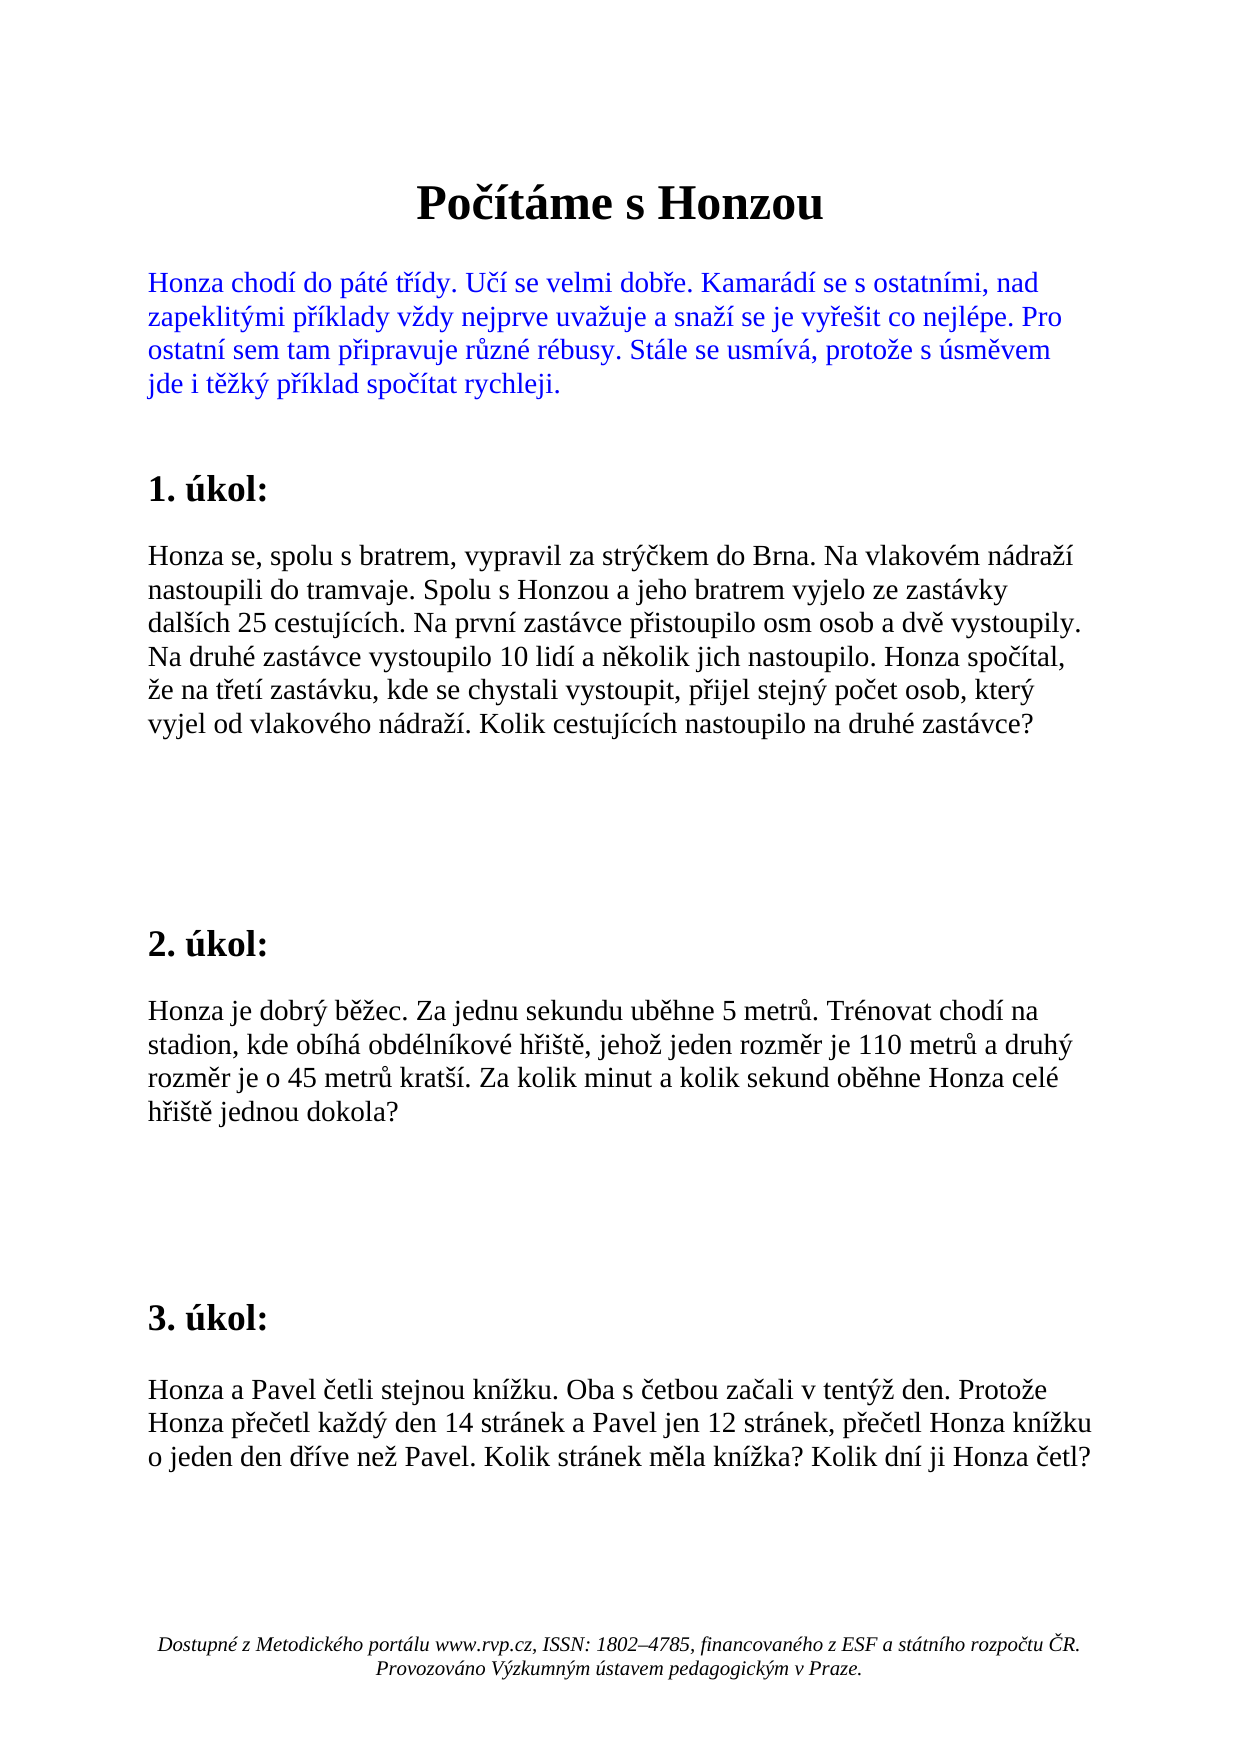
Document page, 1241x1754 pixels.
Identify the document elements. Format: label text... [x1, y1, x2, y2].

text Honza je dobrý běžec. Za jednu sekundu uběhne 5 metrů. Trénovat chodí na stadion, kde obíhá obdélníkové hřiště, jehož jeden rozměr je 110 metrů a druhý rozměr je o 45 metrů kratší. Za kolik minut a kolik sekund oběhne Honza celé hřiště jednou dokola? [148, 993, 1092, 1128]
text 3. úkol: [148, 1295, 1092, 1338]
text Honza se, spolu s bratrem, vypravil za strýčkem do Brna. Na vlakovém nádraží nastoupili do tramvaje. Spolu s Honzou a jeho bratrem vyjelo ze zastávky dalších 25 cestujících. Na první zastávce přistoupilo osm osob a dvě vystoupily. Na druhé zastávce vystoupilo 10 lidí a několik jich nastoupilo. Honza spočítal, že na třetí zastávku, kde se chystali vystoupit, přijel stejný počet osob, který vyjel od vlakového nádraží. Kolik cestujících nastoupilo na druhé zastávce? [148, 538, 1092, 739]
text 1. úkol: [148, 466, 1092, 509]
text 2. úkol: [148, 922, 1092, 965]
text Honza a Pavel četli stejnou knížku. Oba s četbou začali v tentýž den. Protože Honza přečetl každý den 14 stránek a Pavel jen 12 stránek, přečetl Honza knížku o jeden den dříve než Pavel. Kolik stránek měla knížka? Kolik dní ji Honza četl? [148, 1372, 1092, 1473]
subtitle Počítáme s Honzou [148, 173, 1092, 230]
text Honza chodí do páté třídy. Učí se velmi dobře. Kamarádí se s ostatními, nad zapeklitými příklady vždy nejprve uvažuje a snaží se je vyřešit co nejlépe. Pro ostatní sem tam připravuje různé rébusy. Stále se usmívá, protože s úsměvem jde i těžký příklad spočítat rychleji. [148, 265, 1092, 399]
